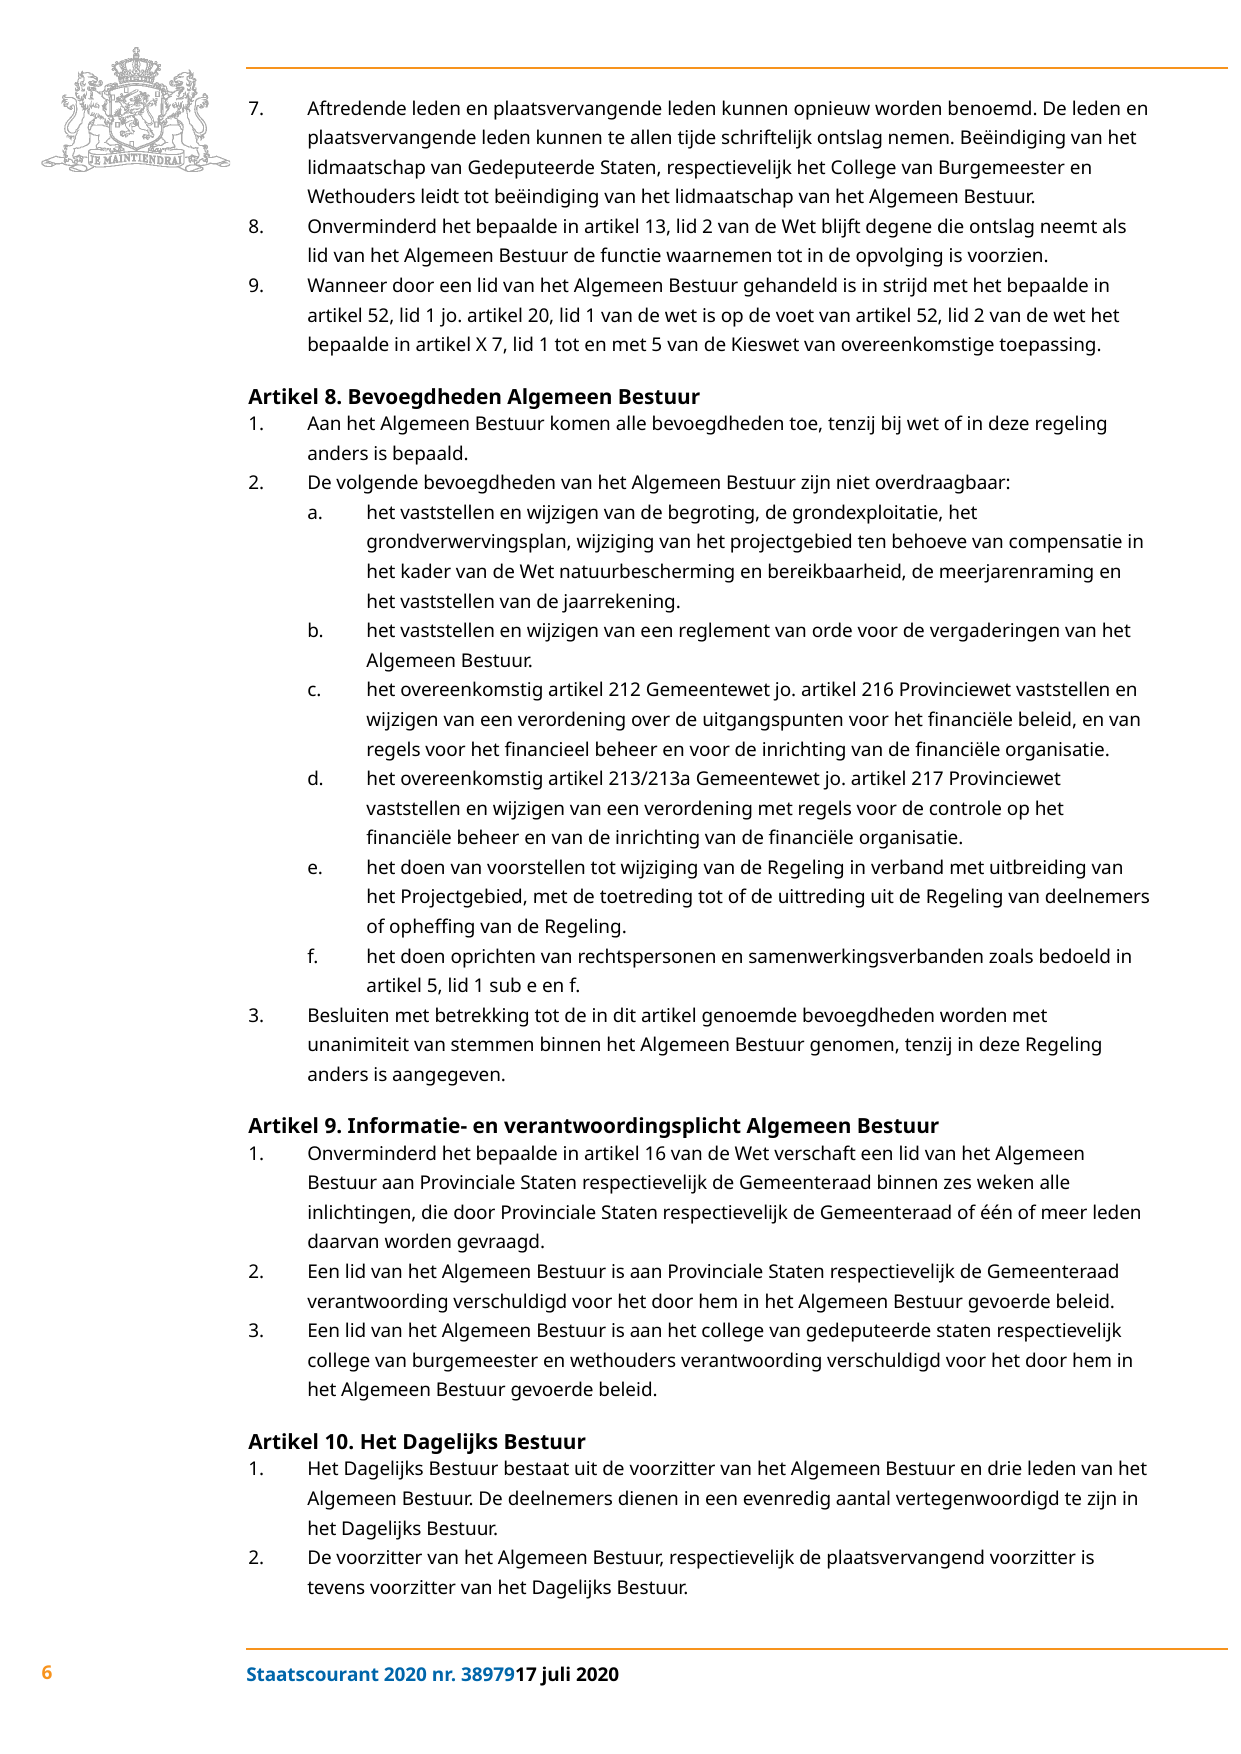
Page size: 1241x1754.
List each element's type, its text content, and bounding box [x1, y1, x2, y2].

list Een lid van het Algemeen Bestuur is aan het college van gedeputeerde staten respectievelijk college van burgemeester en wethouders verantwoording verschuldigd voor het door hem in het Algemeen Bestuur gevoerde beleid. [248, 1317, 1152, 1402]
text Artikel 9. Informatie- en verantwoordingsplicht Algemeen Bestuur [248, 1112, 1152, 1140]
text Artikel 10. Het Dagelijks Bestuur [248, 1427, 1152, 1456]
list het vaststellen en wijzigen van de begroting, de grondexploitatie, het grondverwervingsplan, wijziging van het projectgebied ten behoeve van compensatie in het kader van de Wet natuurbescherming en bereikbaarheid, de meerjarenraming en het vaststellen van de jaarrekening. [307, 499, 1152, 613]
list het overeenkomstig artikel 213/213a Gemeentewet jo. artikel 217 Provinciewet vaststellen en wijzigen van een verordening met regels voor de controle op het financiële beheer en van de inrichting van de financiële organisatie. [307, 765, 1152, 850]
list Besluiten met betrekking tot de in dit artikel genoemde bevoegdheden worden met unanimiteit van stemmen binnen het Algemeen Bestuur genomen, tenzij in deze Regeling anders is aangegeven. [248, 1002, 1152, 1087]
list Wanneer door een lid van het Algemeen Bestuur gehandeld is in strijd met het bepaalde in artikel 52, lid 1 jo. artikel 20, lid 1 van de wet is op de voet van artikel 52, lid 2 van de wet het bepaalde in artikel X 7, lid 1 tot en met 5 van de Kieswet van overeenkomstige toepassing. [248, 272, 1152, 357]
list het doen oprichten van rechtspersonen en samenwerkingsverbanden zoals bedoeld in artikel 5, lid 1 sub e en f. [307, 943, 1152, 998]
list het vaststellen en wijzigen van een reglement van orde voor de vergaderingen van het Algemeen Bestuur. [307, 617, 1152, 673]
list Een lid van het Algemeen Bestuur is aan Provinciale Staten respectievelijk de Gemeenteraad verantwoording verschuldigd voor het door hem in het Algemeen Bestuur gevoerde beleid. [248, 1258, 1152, 1314]
list De voorzitter van het Algemeen Bestuur, respectievelijk de plaatsvervangend voorzitter is tevens voorzitter van het Dagelijks Bestuur. [248, 1544, 1152, 1599]
list Aftredende leden en plaatsvervangende leden kunnen opnieuw worden benoemd. De leden en plaatsvervangende leden kunnen te allen tijde schriftelijk ontslag nemen. Beëindiging van het lidmaatschap van Gedeputeerde Staten, respectievelijk het College van Burgemeester en Wethouders leidt tot beëindiging van het lidmaatschap van het Algemeen Bestuur. [248, 95, 1152, 209]
list het doen van voorstellen tot wijziging van de Regeling in verband met uitbreiding van het Projectgebied, met de toetreding tot of de uittreding uit de Regeling van deelnemers of opheffing van de Regeling. [307, 854, 1152, 939]
list het overeenkomstig artikel 212 Gemeentewet jo. artikel 216 Provinciewet vaststellen en wijzigen van een verordening over de uitgangspunten voor het financiële beleid, en van regels voor het financieel beheer en voor de inrichting van de financiële organisatie. [307, 677, 1152, 761]
list Het Dagelijks Bestuur bestaat uit de voorzitter van het Algemeen Bestuur en drie leden van het Algemeen Bestuur. De deelnemers dienen in een evenredig aantal vertegenwoordigd te zijn in het Dagelijks Bestuur. [248, 1456, 1152, 1540]
text Artikel 8. Bevoegdheden Algemeen Bestuur [248, 382, 1152, 410]
picture [41, 47, 231, 172]
list Onverminderd het bepaalde in artikel 16 van de Wet verschaft een lid van het Algemeen Bestuur aan Provinciale Staten respectievelijk de Gemeenteraad binnen zes weken alle inlichtingen, die door Provinciale Staten respectievelijk de Gemeenteraad of één of meer leden daarvan worden gevraagd. [248, 1140, 1152, 1254]
list Onverminderd het bepaalde in artikel 13, lid 2 van de Wet blijft degene die ontslag neemt als lid van het Algemeen Bestuur de functie waarnemen tot in de opvolging is voorzien. [248, 213, 1152, 268]
list De volgende bevoegdheden van het Algemeen Bestuur zijn niet overdraagbaar: [248, 469, 1152, 495]
list Aan het Algemeen Bestuur komen alle bevoegdheden toe, tenzij bij wet of in deze regeling anders is bepaald. [248, 410, 1152, 466]
